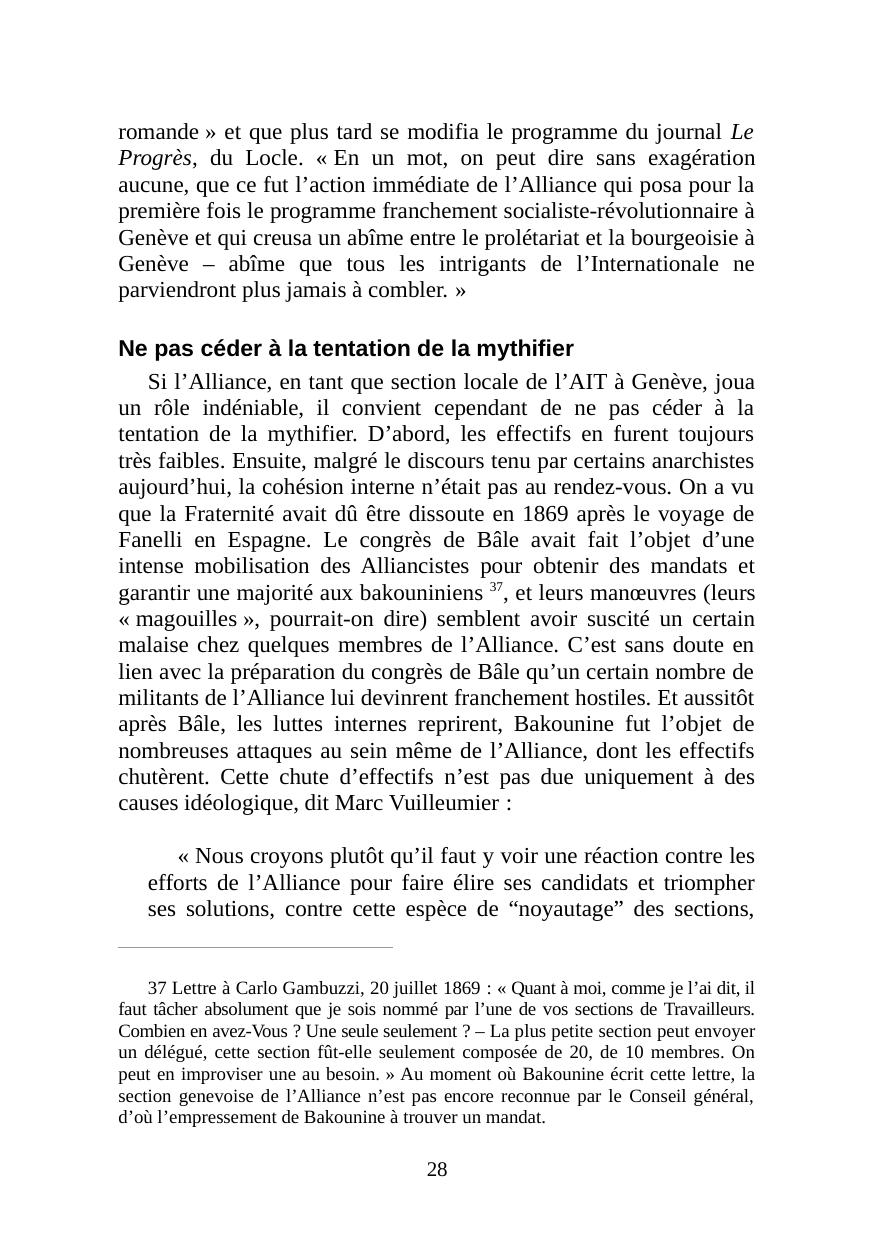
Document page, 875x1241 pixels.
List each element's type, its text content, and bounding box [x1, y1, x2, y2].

text « Nous croyons plutôt qu’il faut y voir une réaction contre les efforts de l’Alliance pour faire élire ses candidats et triompher ses solutions, contre cette espèce de “noyautage” des sections, [148, 842, 756, 921]
subtitle Ne pas céder à la tentation de la mythifier [118, 335, 756, 362]
text romande » et que plus tard se modifia le programme du journal Le Progrès, du Locle. « En un mot, on peut dire sans exagération aucune, que ce fut l’action immédiate de l’Alliance qui posa pour la première fois le programme franchement socialiste-révolutionnaire à Genève et qui creusa un abîme entre le prolétariat et la bourgeoisie à Genève – abîme que tous les intrigants de l’Internationale ne parviendront plus jamais à combler. » [118, 118, 756, 303]
text Lettre à Carlo Gambuzzi, 20 juillet 1869 : « Quant à moi, comme je l’ai dit, il faut tâcher absolument que je sois nommé par l’une de vos sections de Travailleurs. Combien en avez-Vous ? Une seule seulement ? – La plus petite section peut envoyer un délégué, cette section fût-elle seulement composée de 20, de 10 membres. On peut en improviser une au besoin. » Au moment où Bakounine écrit cette lettre, la section genevoise de l’Alliance n’est pas encore reconnue par le Conseil général, d’où l’empressement de Bakounine à trouver un mandat. [118, 977, 756, 1128]
text Si l’Alliance, en tant que section locale de l’AIT à Genève, joua un rôle indéniable, il convient cependant de ne pas céder à la tentation de la mythifier. D’abord, les effectifs en furent toujours très faibles. Ensuite, malgré le discours tenu par certains anarchistes aujourd’hui, la cohésion interne n’était pas au rendez-vous. On a vu que la Fraternité avait dû être dissoute en 1869 après le voyage de Fanelli en Espagne. Le congrès de Bâle avait fait l’objet d’une intense mobilisation des Alliancistes pour obtenir des mandats et garantir une majorité aux bakouniniens , et leurs manœuvres (leurs « magouilles », pourrait-on dire) semblent avoir suscité un certain malaise chez quelques membres de l’Alliance. C’est sans doute en lien avec la préparation du congrès de Bâle qu’un certain nombre de militants de l’Alliance lui devinrent franchement hostiles. Et aussitôt après Bâle, les luttes internes reprirent, Bakounine fut l’objet de nombreuses attaques au sein même de l’Alliance, dont les effectifs chutèrent. Cette chute d’effectifs n’est pas due uniquement à des causes idéologique, dit Marc Vuilleumier : [118, 368, 756, 816]
